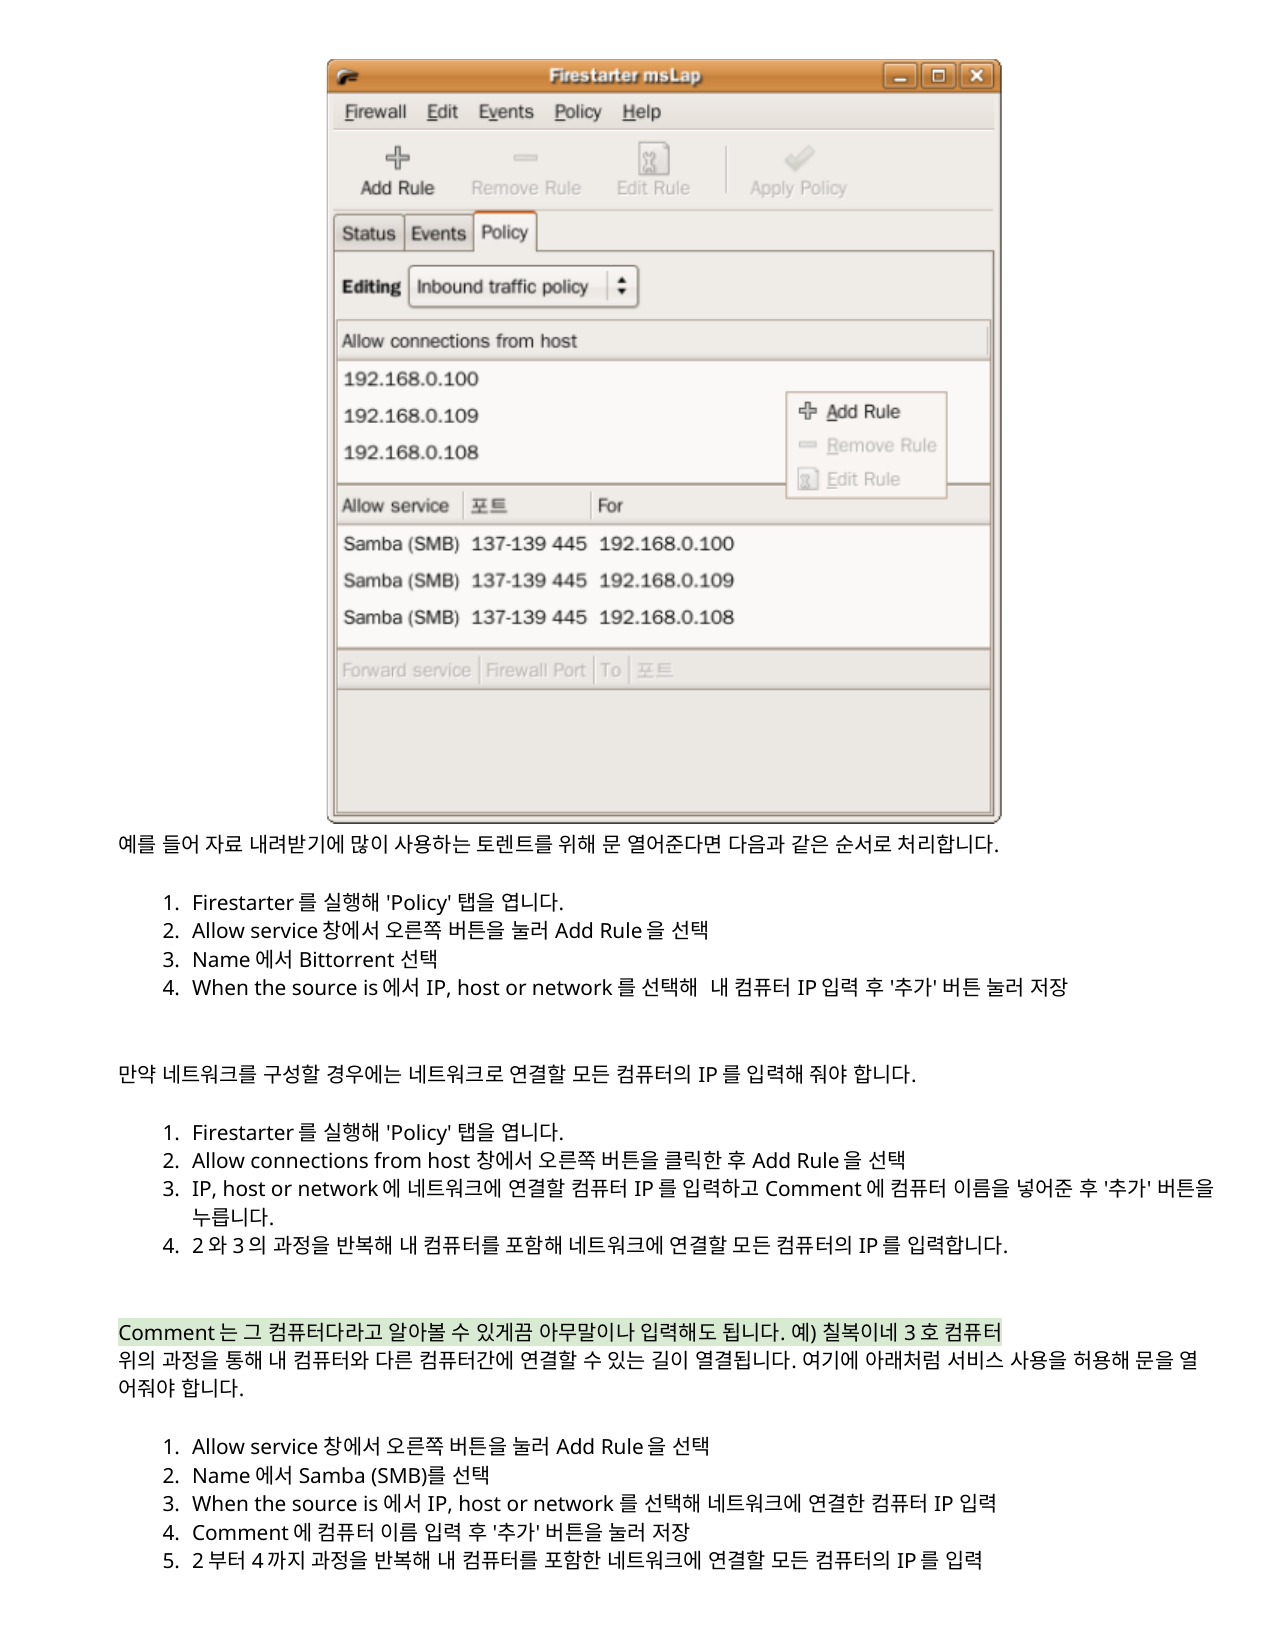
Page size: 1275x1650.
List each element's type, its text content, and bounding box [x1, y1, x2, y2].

list Name에서 Samba (SMB)를 선택 [162, 1461, 1216, 1489]
list 2부터 4까지 과정을 반복해 내 컴퓨터를 포함한 네트워크에 연결할 모든 컴퓨터의 IP를 입력 [162, 1546, 1216, 1575]
text Comment는 그 컴퓨터다라고 알아볼 수 있게끔 아무말이나 입력해도 됩니다. 예) 칠복이네 3호 컴퓨터 위의 과정을 통해 내 컴퓨터와 다른 컴퓨터간에 연결할 수 있는 길이 열결됩니다. 여기에 아래처럼 서비스 사용을 허용해 문을 열어줘야 합니다. [118, 1289, 1216, 1403]
list Allow connections from host 창에서 오른쪽 버튼을 클릭한 후 Add Rule을 선택 [162, 1146, 1216, 1174]
list When the source is에서 IP, host or network를 선택해 내 컴퓨터 IP입력 후 '추가' 버튼 눌러 저장 [162, 973, 1216, 1002]
list Firestarter를 실행해 'Policy' 탭을 엽니다. [162, 1118, 1216, 1146]
text 만약 네트워크를 구성할 경우에는 네트워크로 연결할 모든 컴퓨터의 IP를 입력해 줘야 합니다. [118, 1031, 1216, 1088]
list Comment에 컴퓨터 이름 입력 후 '추가' 버튼을 눌러 저장 [162, 1518, 1216, 1546]
list Allow service 창에서 오른쪽 버튼을 눌러 Add Rule을 선택 [162, 1432, 1216, 1461]
picture [326, 59, 1002, 824]
list Firestarter를 실행해 'Policy' 탭을 엽니다. [162, 888, 1216, 916]
list IP, host or network에 네트워크에 연결할 컴퓨터 IP를 입력하고 Comment에 컴퓨터 이름을 넣어준 후 '추가' 버튼을 누릅니다. [162, 1174, 1216, 1231]
list 2와 3의 과정을 반복해 내 컴퓨터를 포함해 네트워크에 연결할 모든 컴퓨터의 IP를 입력합니다. [162, 1231, 1216, 1260]
text 예를 들어 자료 내려받기에 많이 사용하는 토렌트를 위해 문 열어준다면 다음과 같은 순서로 처리합니다. [118, 830, 1216, 858]
list When the source is 에서 IP, host or network 를 선택해 네트워크에 연결한 컴퓨터 IP 입력 [162, 1489, 1216, 1518]
list Name에서 Bittorrent 선택 [162, 945, 1216, 973]
list Allow service창에서 오른쪽 버튼을 눌러 Add Rule을 선택 [162, 916, 1216, 945]
